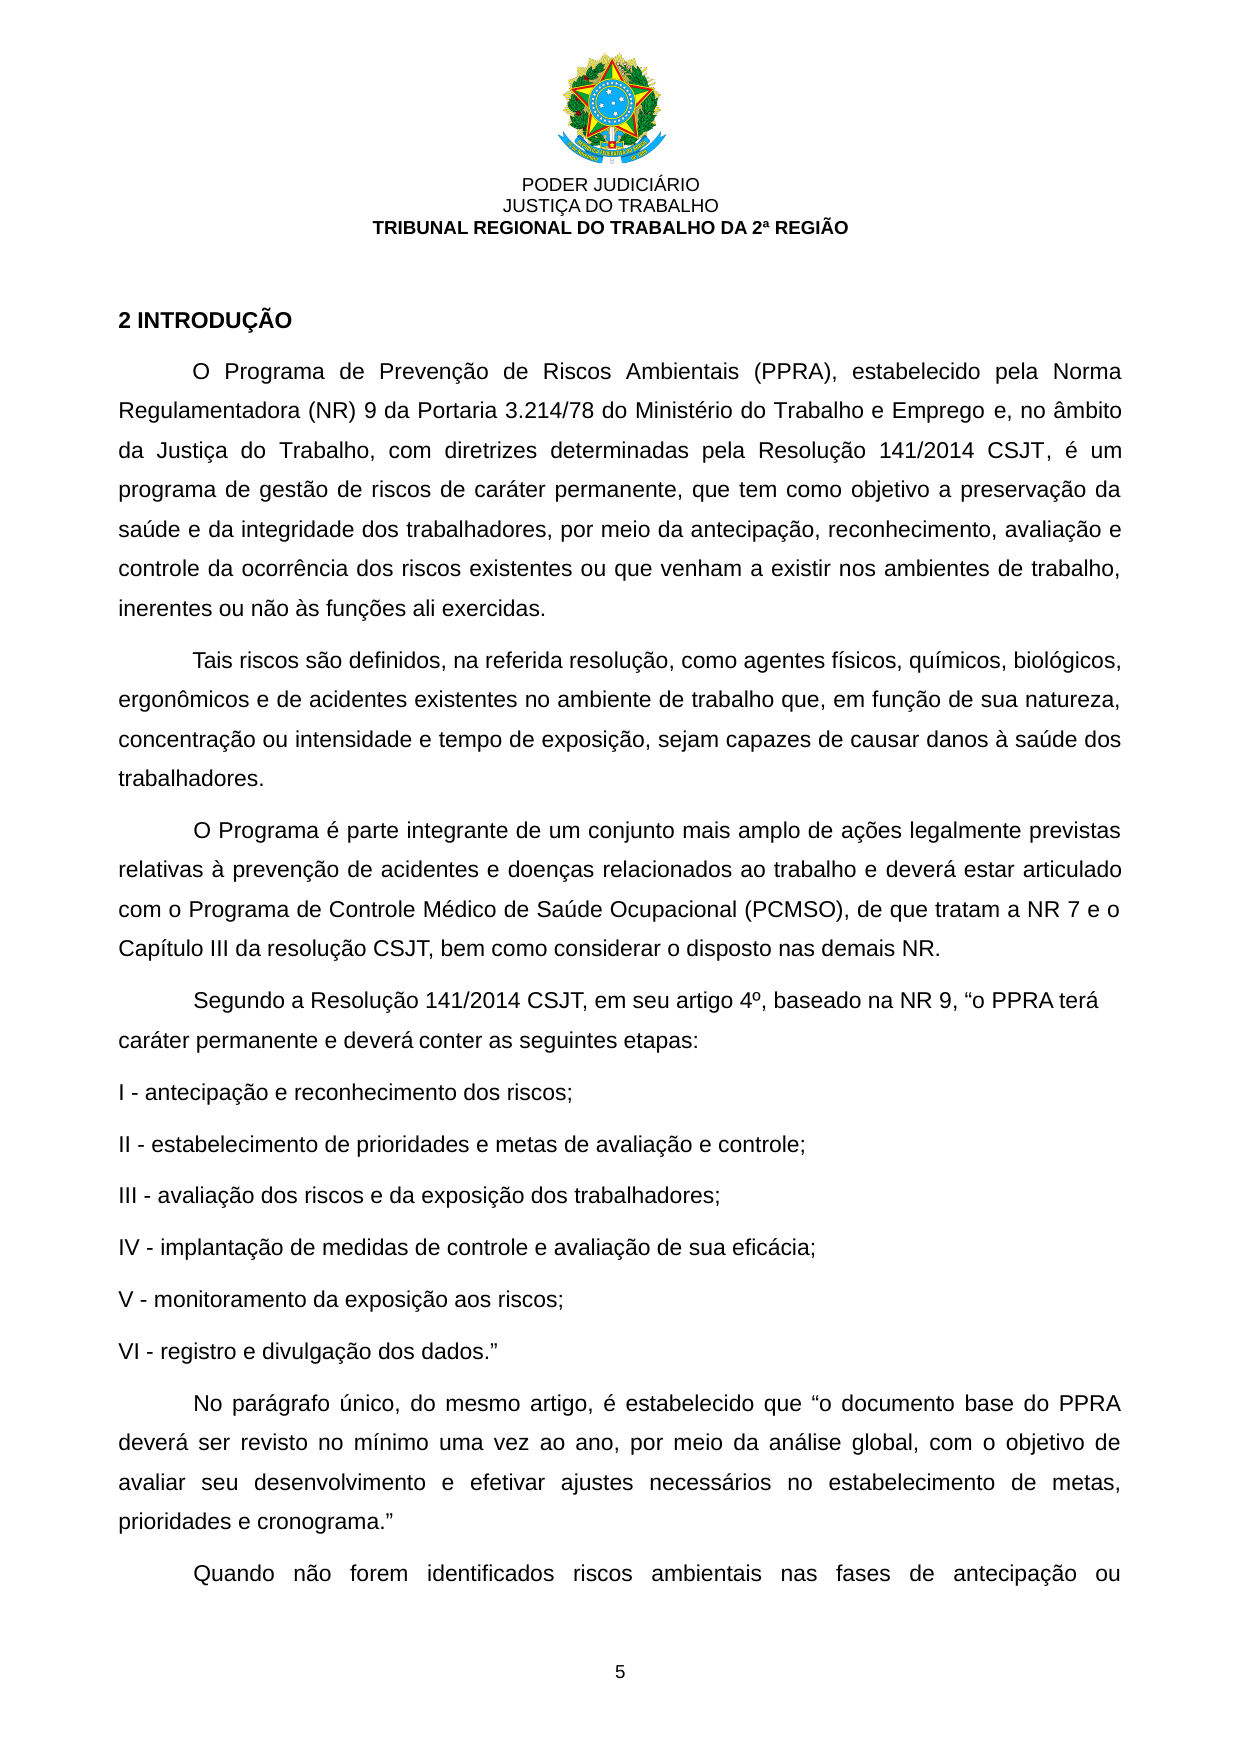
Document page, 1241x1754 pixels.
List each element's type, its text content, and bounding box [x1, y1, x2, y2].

text O Programa de Prevenção de Riscos Ambientais (PPRA), estabelecido pela Norma Regulamentadora (NR) 9 da Portaria 3.214/78 do Ministério do Trabalho e Emprego e, no âmbito da Justiça do Trabalho, com diretrizes determinadas pela Resolução 141/2014 CSJT, é um programa de gestão de riscos de caráter permanente, que tem como objetivo a preservação da saúde e da integridade dos trabalhadores, por meio da antecipação, reconhecimento, avaliação e controle da ocorrência dos riscos existentes ou que venham a existir nos ambientes de trabalho, inerentes ou não às funções ali exercidas. [118, 358, 1122, 621]
text IV - implantação de medidas de controle e avaliação de sua eficácia; [118, 1234, 1122, 1261]
text Quando não forem identificados riscos ambientais nas fases de antecipação ou [118, 1560, 1122, 1587]
text I - antecipação e reconhecimento dos riscos; [118, 1079, 1122, 1105]
text O Programa é parte integrante de um conjunto mais amplo de ações legalmente previstas relativas à prevenção de acidentes e doenças relacionados ao trabalho e deverá estar articulado com o Programa de Controle Médico de Saúde Ocupacional (PCMSO), de que tratam a NR 7 e o Capítulo III da resolução CSJT, bem como considerar o disposto nas demais NR. [118, 817, 1122, 962]
subtitle 2 INTRODUÇÃO [118, 307, 1122, 333]
text Tais riscos são definidos, na referida resolução, como agentes físicos, químicos, biológicos, ergonômicos e de acidentes existentes no ambiente de trabalho que, em função de sua natureza, concentração ou intensidade e tempo de exposição, sejam capazes de causar danos à saúde dos trabalhadores. [118, 647, 1122, 791]
text III - avaliação dos riscos e da exposição dos trabalhadores; [118, 1182, 1122, 1209]
text No parágrafo único, do mesmo artigo, é estabelecido que “o documento base do PPRA deverá ser revisto no mínimo uma vez ao ano, por meio da análise global, com o objetivo de avaliar seu desenvolvimento e efetivar ajustes necessários no estabelecimento de metas, prioridades e cronograma.” [118, 1390, 1122, 1535]
text Segundo a Resolução 141/2014 CSJT, em seu artigo 4º, baseado na NR 9, “o PPRA terá caráter permanente e deverá conter as seguintes etapas: [118, 987, 1122, 1053]
text VI - registro e divulgação dos dados.” [118, 1338, 1122, 1364]
text V - monitoramento da exposição aos riscos; [118, 1286, 1122, 1312]
text II - estabelecimento de prioridades e metas de avaliação e controle; [118, 1131, 1122, 1157]
